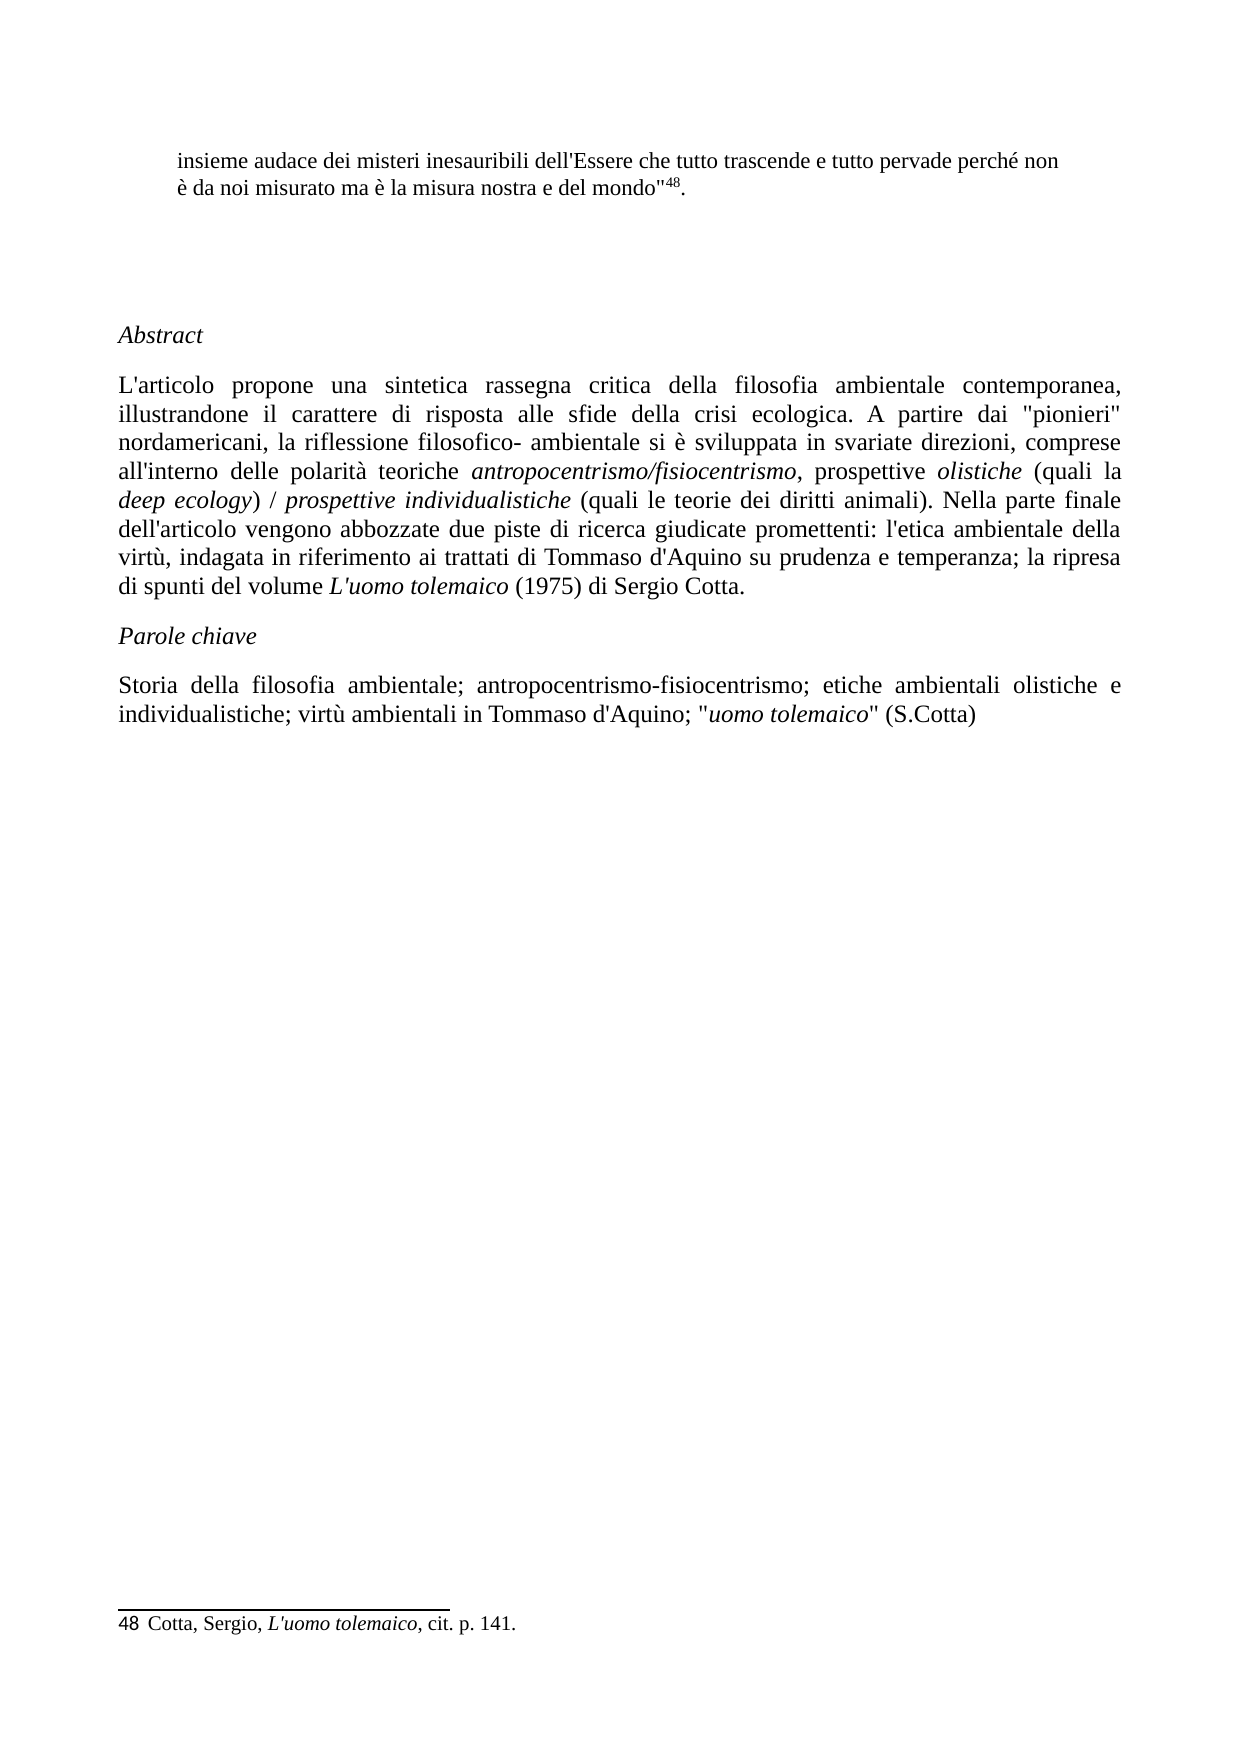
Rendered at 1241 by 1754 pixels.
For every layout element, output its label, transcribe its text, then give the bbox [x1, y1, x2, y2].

text Parole chiave [118, 621, 1122, 649]
text Cotta, Sergio, L'uomo tolemaico, cit. p. 141. [118, 1610, 1122, 1636]
text L'articolo propone una sintetica rassegna critica della filosofia ambientale contemporanea, illustrandone il carattere di risposta alle sfide della crisi ecologica. A partire dai "pionieri" nordamericani, la riflessione filosofico- ambientale si è sviluppata in svariate direzioni, comprese all'interno delle polarità teoriche antropocentrismo/fisiocentrismo, prospettive olistiche (quali la deep ecology) / prospettive individualistiche (quali le teorie dei diritti animali). Nella parte finale dell'articolo vengono abbozzate due piste di ricerca giudicate promettenti: l'etica ambientale della virtù, indagata in riferimento ai trattati di Tommaso d'Aquino su prudenza e temperanza; la ripresa di spunti del volume L'uomo tolemaico (1975) di Sergio Cotta. [118, 370, 1122, 600]
text insieme audace dei misteri inesauribili dell'Essere che tutto trascende e tutto pervade perché non è da noi misurato ma è la misura nostra e del mondo". [177, 148, 1067, 200]
text Storia della filosofia ambientale; antropocentrismo-fisiocentrismo; etiche ambientali olistiche e individualistiche; virtù ambientali in Tommaso d'Aquino; "uomo tolemaico" (S.Cotta) [118, 670, 1122, 728]
text Abstract [118, 320, 1122, 349]
